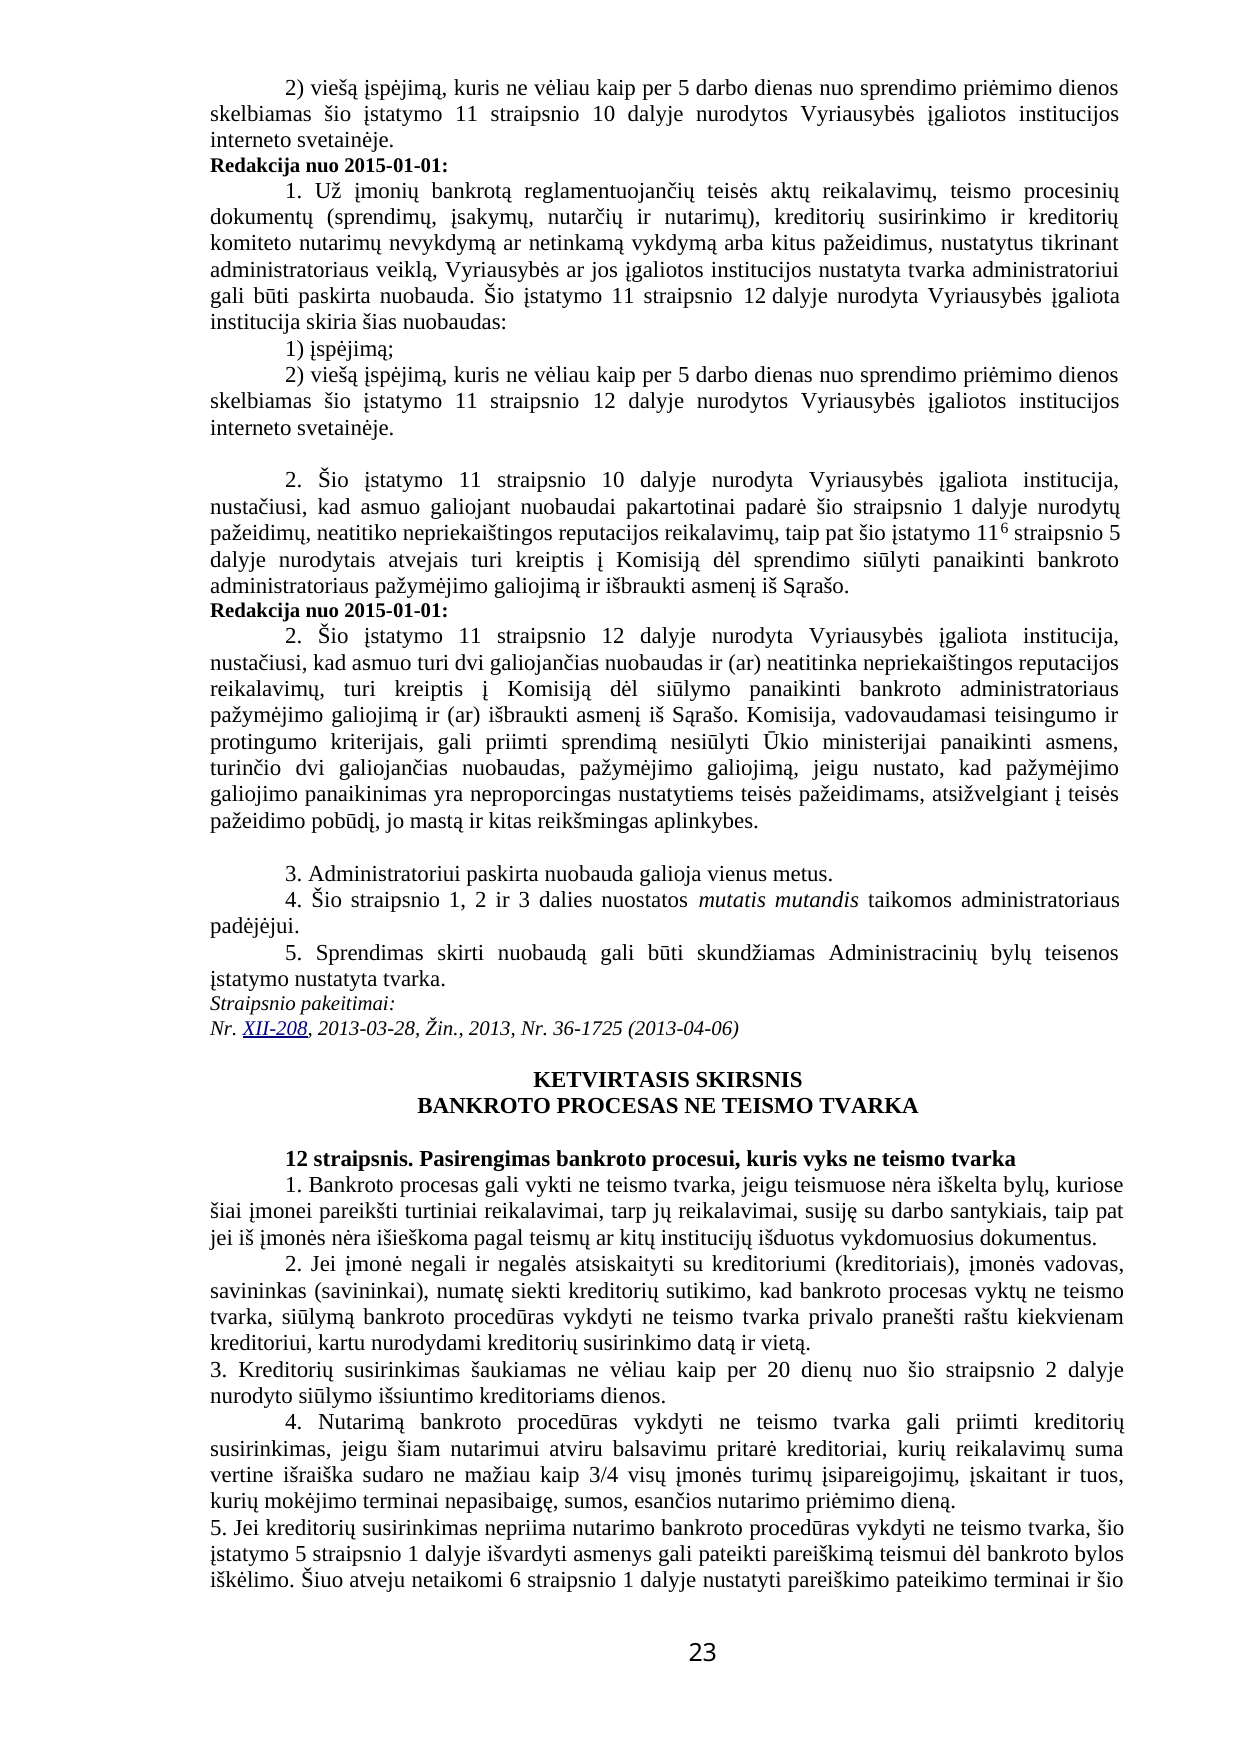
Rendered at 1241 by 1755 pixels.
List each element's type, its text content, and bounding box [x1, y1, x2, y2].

text 1) įspėjimą; [210, 335, 1120, 361]
text 4. Šio straipsnio 1, 2 ir 3 dalies nuostatos mutatis mutandis taikomos administratoriaus padėjėjui. [210, 886, 1120, 939]
text 5. Jei kreditorių susirinkimas nepriima nutarimo bankroto procedūras vykdyti ne teismo tvarka, šio įstatymo 5 straipsnio 1 dalyje išvardyti asmenys gali pateikti pareiškimą teismui dėl bankroto bylos iškėlimo. Šiuo atveju netaikomi 6 straipsnio 1 dalyje nustatyti pareiškimo pateikimo terminai ir šio [210, 1514, 1126, 1593]
text Redakcija nuo 2015-01-01: [210, 598, 1120, 622]
text 2. Jei įmonė negali ir negalės atsiskaityti su kreditoriumi (kreditoriais), įmonės vadovas, savininkas (savininkai), numatę siekti kreditorių sutikimo, kad bankroto procesas vyktų ne teismo tvarka, siūlymą bankroto procedūras vykdyti ne teismo tvarka privalo pranešti raštu kiekvienam kreditoriui, kartu nurodydami kreditorių susirinkimo datą ir vietą. [210, 1250, 1126, 1356]
text 1. Bankroto procesas gali vykti ne teismo tvarka, jeigu teismuose nėra iškelta bylų, kuriose šiai įmonei pareikšti turtiniai reikalavimai, tarp jų reikalavimai, susiję su darbo santykiais, taip pat jei iš įmonės nėra išieškoma pagal teismų ar kitų institucijų išduotus vykdomuosius dokumentus. [210, 1171, 1126, 1250]
subtitle 12 straipsnis. Pasirengimas bankroto procesui, kuris vyks ne teismo tvarka [210, 1145, 1126, 1171]
text 4. Nutarimą bankroto procedūras vykdyti ne teismo tvarka gali priimti kreditorių susirinkimas, jeigu šiam nutarimui atviru balsavimu pritarė kreditoriai, kurių reikalavimų suma vertine išraiška sudaro ne mažiau kaip 3/4 visų įmonės turimų įsipareigojimų, įskaitant ir tuos, kurių mokėjimo terminai nepasibaigę, sumos, esančios nutarimo priėmimo dieną. [210, 1408, 1126, 1514]
subtitle KETVIRTASIS SKIRSNIS [210, 1066, 1126, 1092]
text 3. Kreditorių susirinkimas šaukiamas ne vėliau kaip per 20 dienų nuo šio straipsnio 2 dalyje nurodyto siūlymo išsiuntimo kreditoriams dienos. [210, 1356, 1126, 1408]
text 2) viešą įspėjimą, kuris ne vėliau kaip per 5 darbo dienas nuo sprendimo priėmimo dienos skelbiamas šio įstatymo 11 straipsnio 10 dalyje nurodytos Vyriausybės įgaliotos institucijos interneto svetainėje. [210, 73, 1120, 153]
text Nr. XII-208, 2013-03-28, Žin., 2013, Nr. 36-1725 (2013-04-06) [210, 1015, 1126, 1039]
text 5. Sprendimas skirti nuobaudą gali būti skundžiamas Administracinių bylų teisenos įstatymo nustatyta tvarka. [210, 939, 1120, 991]
text 1. Už įmonių bankrotą reglamentuojančių teisės aktų reikalavimų, teismo procesinių dokumentų (sprendimų, įsakymų, nutarčių ir nutarimų), kreditorių susirinkimo ir kreditorių komiteto nutarimų nevykdymą ar netinkamą vykdymą arba kitus pažeidimus, nustatytus tikrinant administratoriaus veiklą, Vyriausybės ar jos įgaliotos institucijos nustatyta tvarka administratoriui gali būti paskirta nuobauda. Šio įstatymo 11 straipsnio 12 dalyje nurodyta Vyriausybės įgaliota institucija skiria šias nuobaudas: [210, 177, 1120, 335]
subtitle BANKROTO PROCEsAS NE TEISMo tvarka [210, 1092, 1126, 1118]
text 3. Administratoriui paskirta nuobauda galioja vienus metus. [210, 859, 1120, 886]
text 2. Šio įstatymo 11 straipsnio 10 dalyje nurodyta Vyriausybės įgaliota institucija, nustačiusi, kad asmuo galiojant nuobaudai pakartotinai padarė šio straipsnio 1 dalyje nurodytų pažeidimų, neatitiko nepriekaištingos reputacijos reikalavimų, taip pat šio įstatymo 116 straipsnio 5 dalyje nurodytais atvejais turi kreiptis į Komisiją dėl sprendimo siūlyti panaikinti bankroto administratoriaus pažymėjimo galiojimą ir išbraukti asmenį iš Sąrašo. [210, 467, 1120, 598]
text Redakcija nuo 2015-01-01: [210, 153, 1120, 177]
text Straipsnio pakeitimai: [210, 991, 1126, 1015]
text 2) viešą įspėjimą, kuris ne vėliau kaip per 5 darbo dienas nuo sprendimo priėmimo dienos skelbiamas šio įstatymo 11 straipsnio 12 dalyje nurodytos Vyriausybės įgaliotos institucijos interneto svetainėje. [210, 361, 1120, 440]
text 2. Šio įstatymo 11 straipsnio 12 dalyje nurodyta Vyriausybės įgaliota institucija, nustačiusi, kad asmuo turi dvi galiojančias nuobaudas ir (ar) neatitinka nepriekaištingos reputacijos reikalavimų, turi kreiptis į Komisiją dėl siūlymo panaikinti bankroto administratoriaus pažymėjimo galiojimą ir (ar) išbraukti asmenį iš Sąrašo. Komisija, vadovaudamasi teisingumo ir protingumo kriterijais, gali priimti sprendimą nesiūlyti Ūkio ministerijai panaikinti asmens, turinčio dvi galiojančias nuobaudas, pažymėjimo galiojimą, jeigu nustato, kad pažymėjimo galiojimo panaikinimas yra neproporcingas nustatytiems teisės pažeidimams, atsižvelgiant į teisės pažeidimo pobūdį, jo mastą ir kitas reikšmingas aplinkybes. [210, 622, 1120, 833]
